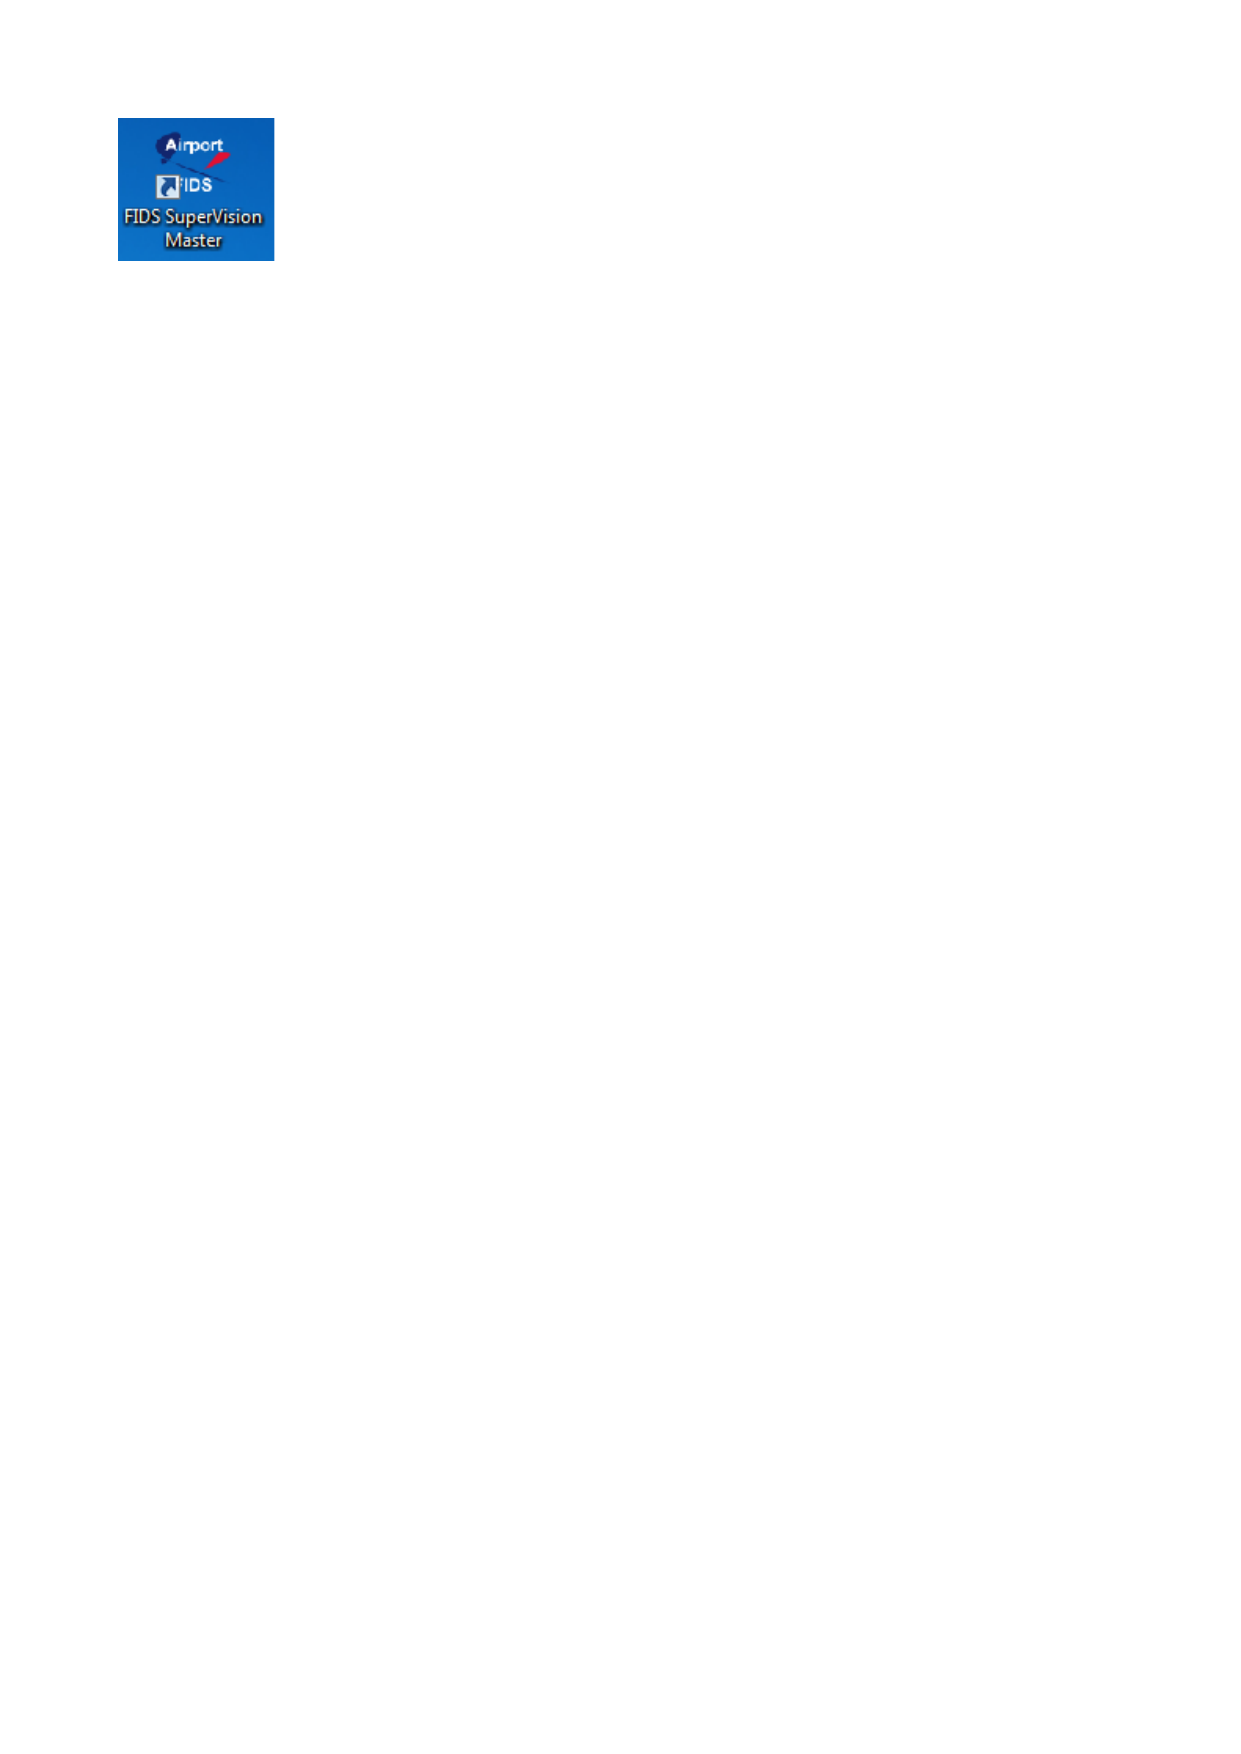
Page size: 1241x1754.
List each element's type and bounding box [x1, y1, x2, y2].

picture [118, 118, 275, 261]
